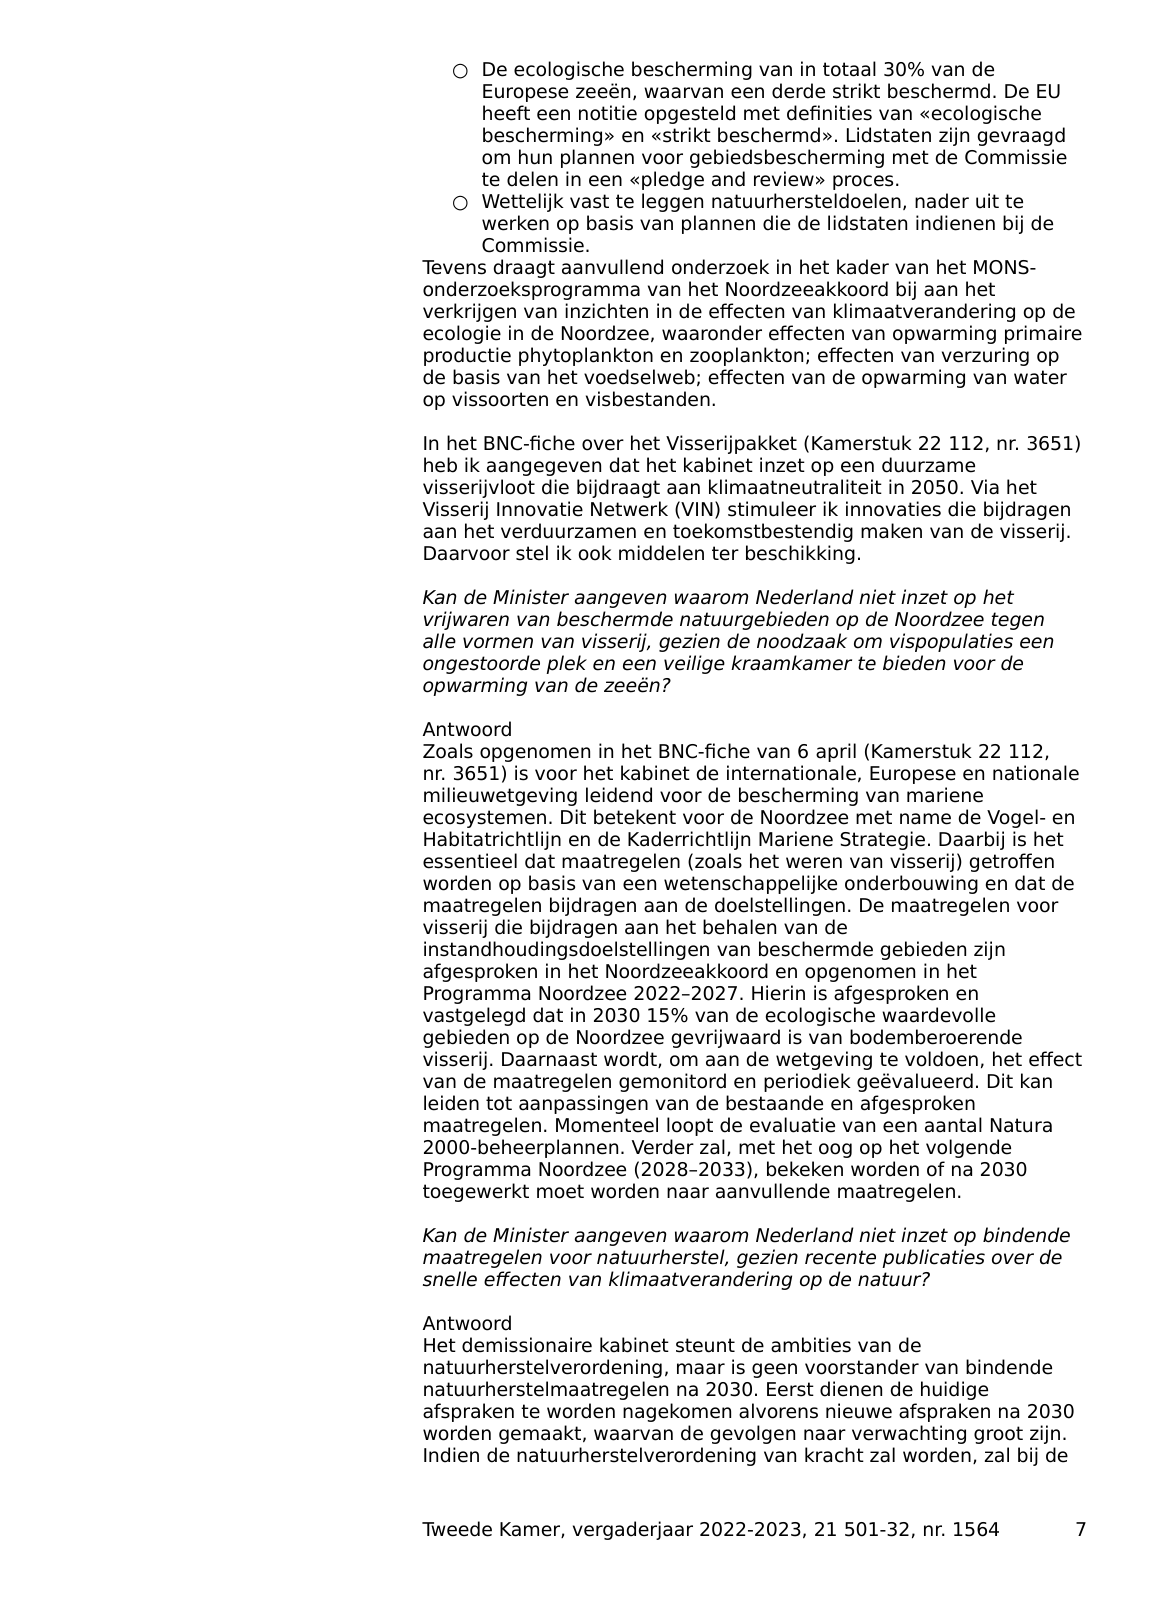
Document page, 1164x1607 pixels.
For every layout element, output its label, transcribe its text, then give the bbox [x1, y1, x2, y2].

text Het demissionaire kabinet steunt de ambities van de natuurherstelverordening, maar is geen voorstander van bindende natuurherstelmaatregelen na 2030. Eerst dienen de huidige afspraken te worden nagekomen alvorens nieuwe afspraken na 2030 worden gemaakt, waarvan de gevolgen naar verwachting groot zijn. Indien de natuurherstelverordening van kracht zal worden, zal bij de [422, 1335, 1087, 1467]
text Tevens draagt aanvullend onderzoek in het kader van het MONS-onderzoeksprogramma van het Noordzeeakkoord bij aan het verkrijgen van inzichten in de effecten van klimaatverandering op de ecologie in de Noordzee, waaronder effecten van opwarming primaire productie phytoplankton en zooplankton; effecten van verzuring op de basis van het voedselweb; effecten van de opwarming van water op vissoorten en visbestanden. [422, 257, 1087, 411]
text Kan de Minister aangeven waarom Nederland niet inzet op bindende maatregelen voor natuurherstel, gezien recente publicaties over de snelle effecten van klimaatverandering op de natuur? [422, 1225, 1087, 1291]
text In het BNC-fiche over het Visserijpakket (Kamerstuk 22 112, nr. 3651) heb ik aangegeven dat het kabinet inzet op een duurzame visserijvloot die bijdraagt aan klimaatneutraliteit in 2050. Via het Visserij Innovatie Netwerk (VIN) stimuleer ik innovaties die bijdragen aan het verduurzamen en toekomstbestendig maken van de visserij. Daarvoor stel ik ook middelen ter beschikking. [422, 433, 1087, 565]
text Kan de Minister aangeven waarom Nederland niet inzet op het vrijwaren van beschermde natuurgebieden op de Noordzee tegen alle vormen van visserij, gezien de noodzaak om vispopulaties een ongestoorde plek en een veilige kraamkamer te bieden voor de opwarming van de zeeën? [422, 587, 1087, 697]
text ○ De ecologische bescherming van in totaal 30% van de Europese zeeën, waarvan een derde strikt beschermd. De EU heeft een notitie opgesteld met definities van «ecologische bescherming» en «strikt beschermd». Lidstaten zijn gevraagd om hun plannen voor gebiedsbescherming met de Commissie te delen in een «pledge and review» proces. [452, 59, 1087, 191]
text ○ Wettelijk vast te leggen natuurhersteldoelen, nader uit te werken op basis van plannen die de lidstaten indienen bij de Commissie. [452, 191, 1087, 257]
text Zoals opgenomen in het BNC-fiche van 6 april (Kamerstuk 22 112, nr. 3651) is voor het kabinet de internationale, Europese en nationale milieuwetgeving leidend voor de bescherming van mariene ecosystemen. Dit betekent voor de Noordzee met name de Vogel- en Habitatrichtlijn en de Kaderrichtlijn Mariene Strategie. Daarbij is het essentieel dat maatregelen (zoals het weren van visserij) getroffen worden op basis van een wetenschappelijke onderbouwing en dat de maatregelen bijdragen aan de doelstellingen. De maatregelen voor visserij die bijdragen aan het behalen van de instandhoudingsdoelstellingen van beschermde gebieden zijn afgesproken in het Noordzeeakkoord en opgenomen in het Programma Noordzee 2022–2027. Hierin is afgesproken en vastgelegd dat in 2030 15% van de ecologische waardevolle gebieden op de Noordzee gevrijwaard is van bodemberoerende visserij. Daarnaast wordt, om aan de wetgeving te voldoen, het effect van de maatregelen gemonitord en periodiek geëvalueerd. Dit kan leiden tot aanpassingen van de bestaande en afgesproken maatregelen. Momenteel loopt de evaluatie van een aantal Natura 2000-beheerplannen. Verder zal, met het oog op het volgende Programma Noordzee (2028–2033), bekeken worden of na 2030 toegewerkt moet worden naar aanvullende maatregelen. [422, 741, 1087, 1203]
text Antwoord [422, 719, 1087, 741]
text Antwoord [422, 1313, 1087, 1335]
